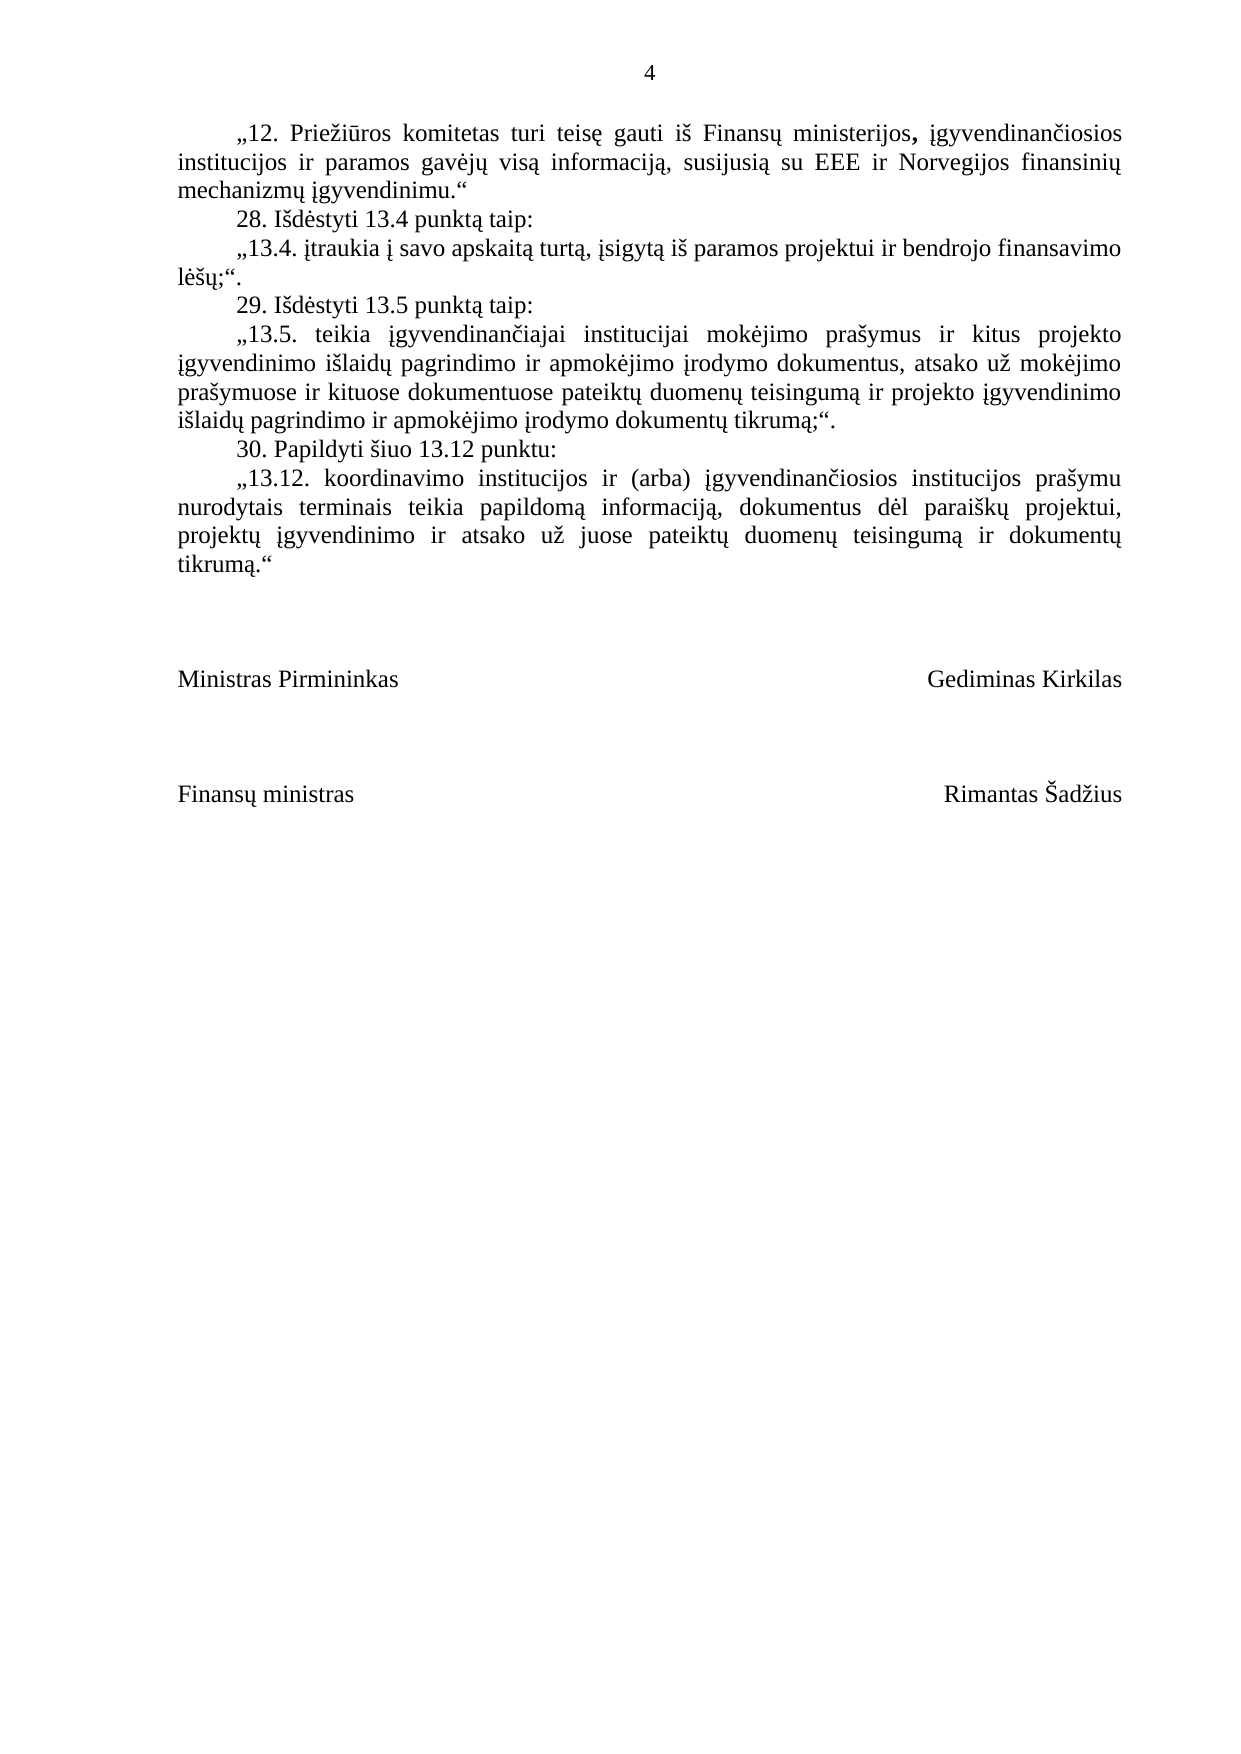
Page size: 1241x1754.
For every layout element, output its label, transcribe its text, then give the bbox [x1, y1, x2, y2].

text Finansų ministras Rimantas Šadžius [177, 779, 1122, 808]
text 28. Išdėstyti 13.4 punktą taip: [177, 204, 1122, 233]
text 30. Papildyti šiuo 13.12 punktu: [177, 434, 1122, 463]
text 29. Išdėstyti 13.5 punktą taip: [177, 291, 1122, 319]
text Ministras Pirmininkas Gediminas Kirkilas [177, 664, 1122, 693]
text „13.5. teikia įgyvendinančiajai institucijai mokėjimo prašymus ir kitus projekto įgyvendinimo išlaidų pagrindimo ir apmokėjimo įrodymo dokumentus, atsako už mokėjimo prašymuose ir kituose dokumentuose pateiktų duomenų teisingumą ir projekto įgyvendinimo išlaidų pagrindimo ir apmokėjimo įrodymo dokumentų tikrumą;“. [177, 319, 1122, 434]
text „13.12. koordinavimo institucijos ir (arba) įgyvendinančiosios institucijos prašymu nurodytais terminais teikia papildomą informaciją, dokumentus dėl paraiškų projektui, projektų įgyvendinimo ir atsako už juose pateiktų duomenų teisingumą ir dokumentų tikrumą.“ [177, 463, 1122, 578]
text „12. Priežiūros komitetas turi teisę gauti iš Finansų ministerijos, įgyvendinančiosios institucijos ir paramos gavėjų visą informaciją, susijusią su EEE ir Norvegijos finansinių mechanizmų įgyvendinimu.“ [177, 118, 1122, 204]
text „13.4. įtraukia į savo apskaitą turtą, įsigytą iš paramos projektui ir bendrojo finansavimo lėšų;“. [177, 233, 1122, 291]
